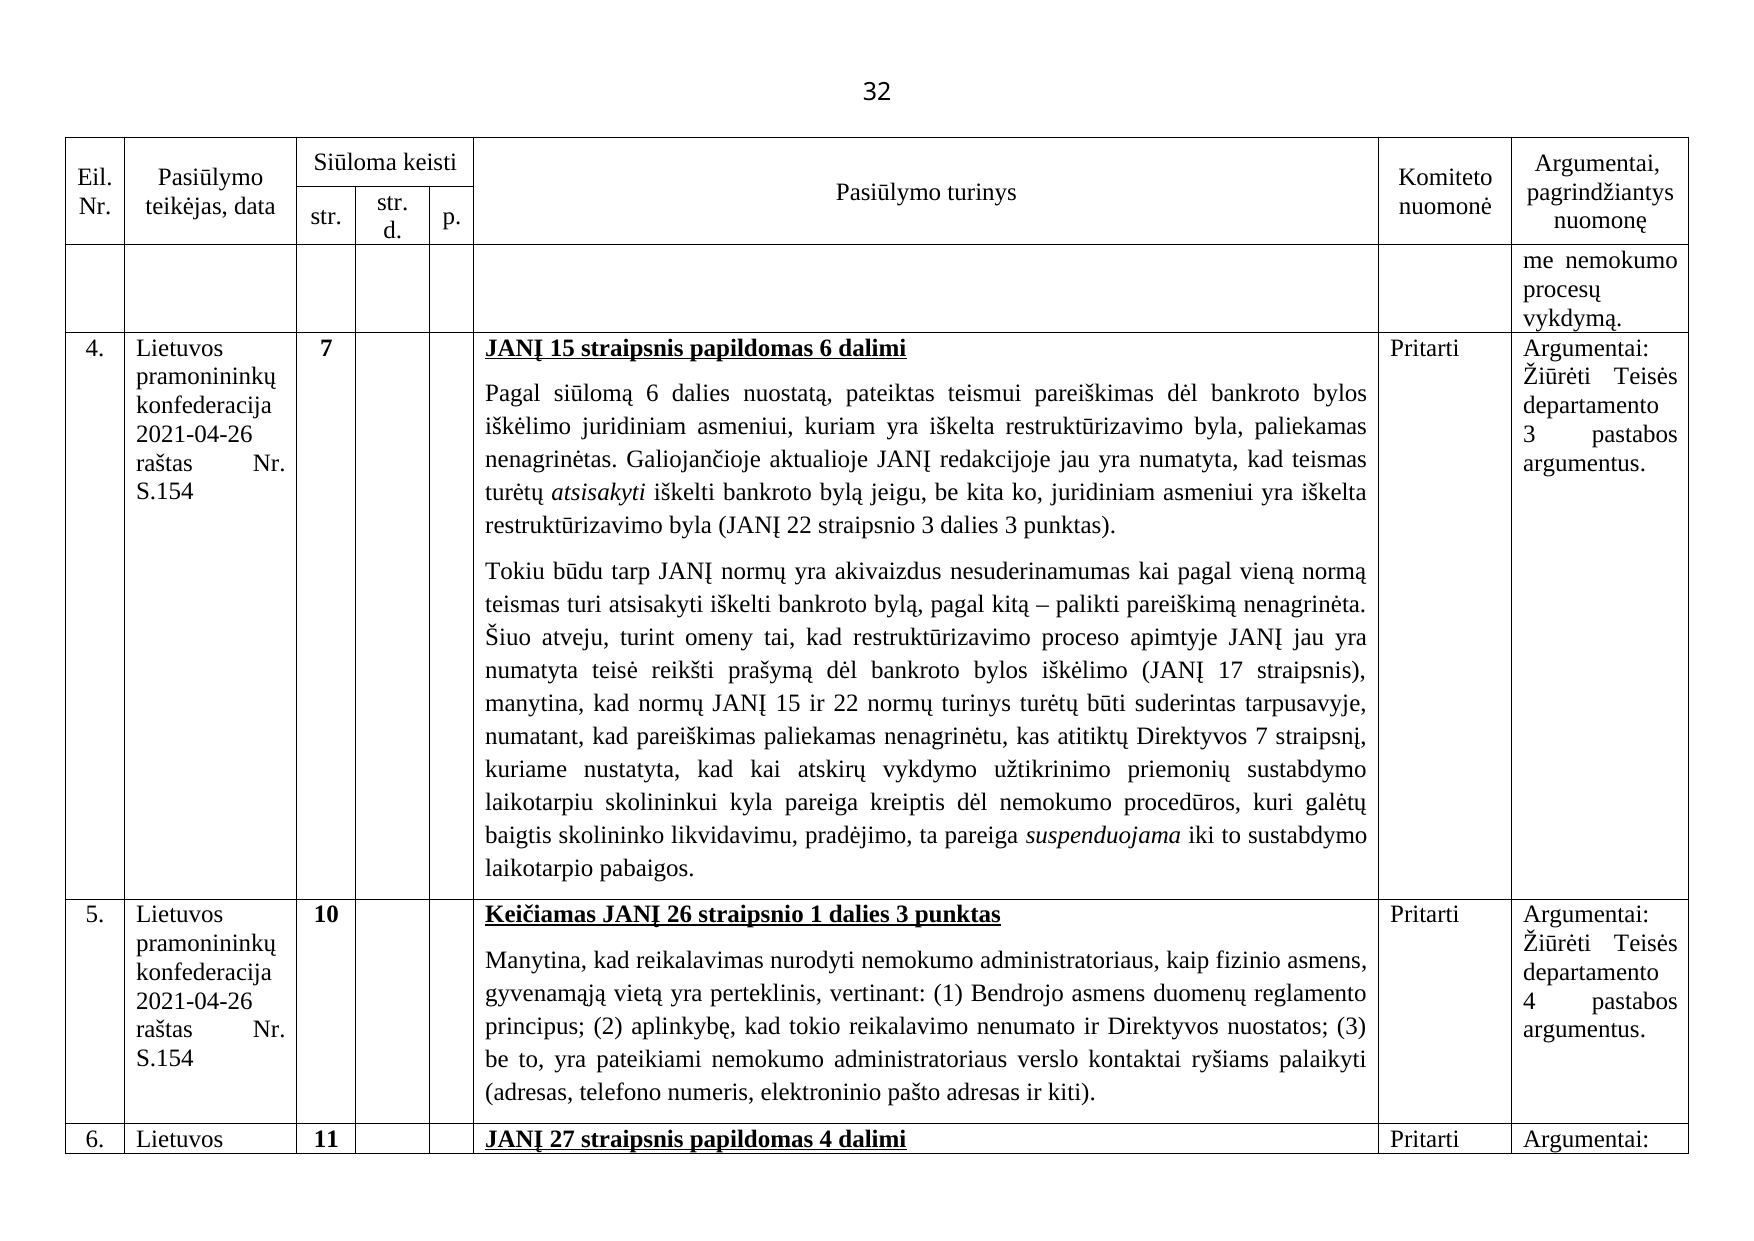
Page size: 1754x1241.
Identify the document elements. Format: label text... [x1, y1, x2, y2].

table_header Siūloma keisti [297, 138, 473, 186]
table_cell Argumentai: [1512, 1124, 1688, 1152]
table_cell [430, 245, 473, 332]
table_cell Pritarti [1379, 1124, 1511, 1152]
table_cell [430, 1124, 473, 1152]
table_header Pasiūlymo teikėjas, data [125, 138, 296, 244]
table_cell Lietuvos pramonininkų konfederacija 2021-04-26 raštas Nr. S.154 [125, 900, 296, 1123]
table_cell me nemokumo procesų vykdymą. [1512, 245, 1688, 332]
table_cell 7 [297, 333, 355, 898]
table_cell [125, 245, 296, 332]
table_cell [356, 1124, 429, 1152]
table_cell JANĮ 15 straipsnis papildomas 6 dalimi Pagal siūlomą 6 dalies nuostatą, pateiktas teismui pareiškimas dėl bankroto bylos iškėlimo juridiniam asmeniui, kuriam yra iškelta restruktūrizavimo byla, paliekamas nenagrinėtas. Galiojančioje aktualioje JANĮ redakcijoje jau yra numatyta, kad teismas turėtų atsisakyti iškelti bankroto bylą jeigu, be kita ko, juridiniam asmeniui yra iškelta restruktūrizavimo byla (JANĮ 22 straipsnio 3 dalies 3 punktas). Tokiu būdu tarp JANĮ normų yra akivaizdus nesuderinamumas kai pagal vieną normą teismas turi atsisakyti iškelti bankroto bylą, pagal kitą – palikti pareiškimą nenagrinėta. Šiuo atveju, turint omeny tai, kad restruktūrizavimo proceso apimtyje JANĮ jau yra numatyta teisė reikšti prašymą dėl bankroto bylos iškėlimo (JANĮ 17 straipsnis), manytina, kad normų JANĮ 15 ir 22 normų turinys turėtų būti suderintas tarpusavyje, numatant, kad pareiškimas paliekamas nenagrinėtu, kas atitiktų Direktyvos 7 straipsnį, kuriame nustatyta, kad kai atskirų vykdymo užtikrinimo priemonių sustabdymo laikotarpiu skolininkui kyla pareiga kreiptis dėl nemokumo procedūros, kuri galėtų baigtis skolininko likvidavimu, pradėjimo, ta pareiga suspenduojama iki to sustabdymo laikotarpio pabaigos. [474, 333, 1378, 898]
table_cell str. d. [356, 187, 429, 244]
table_cell Pritarti [1379, 333, 1511, 898]
table_cell Lietuvos pramonininkų konfederacija 2021-04-26 raštas Nr. S.154 [125, 333, 296, 898]
table_cell 5. [66, 900, 124, 1123]
table_cell Lietuvos [125, 1124, 296, 1152]
table_cell Keičiamas JANĮ 26 straipsnio 1 dalies 3 punktas Manytina, kad reikalavimas nurodyti nemokumo administratoriaus, kaip fizinio asmens, gyvenamąją vietą yra perteklinis, vertinant: (1) Bendrojo asmens duomenų reglamento principus; (2) aplinkybę, kad tokio reikalavimo nenumato ir Direktyvos nuostatos; (3) be to, yra pateikiami nemokumo administratoriaus verslo kontaktai ryšiams palaikyti (adresas, telefono numeris, elektroninio pašto adresas ir kiti). [474, 900, 1378, 1123]
table_header Eil. Nr. [66, 138, 124, 244]
table_cell [430, 333, 473, 898]
table_header Komiteto nuomonė [1379, 138, 1511, 244]
table_cell str. [297, 187, 355, 244]
table_cell [474, 245, 1378, 332]
table_cell 6. [66, 1124, 124, 1152]
table_cell 11 [297, 1124, 355, 1152]
table_cell [356, 333, 429, 898]
table_cell [66, 245, 124, 332]
table_cell 10 [297, 900, 355, 1123]
table_cell p. [430, 187, 473, 244]
table_cell [297, 245, 355, 332]
table_cell Pritarti [1379, 900, 1511, 1123]
table_header Pasiūlymo turinys [474, 138, 1378, 244]
table_cell [356, 245, 429, 332]
table_cell [1379, 245, 1511, 332]
table_cell JANĮ 27 straipsnis papildomas 4 dalimi [474, 1124, 1378, 1152]
table_cell Argumentai: Žiūrėti Teisės departamento 3 pastabos argumentus. [1512, 333, 1688, 898]
table_cell Argumentai: Žiūrėti Teisės departamento 4 pastabos argumentus. [1512, 900, 1688, 1123]
table_cell [430, 900, 473, 1123]
table_cell [356, 900, 429, 1123]
table_header Argumentai, pagrindžiantys nuomonę [1512, 138, 1688, 244]
table_cell 4. [66, 333, 124, 898]
